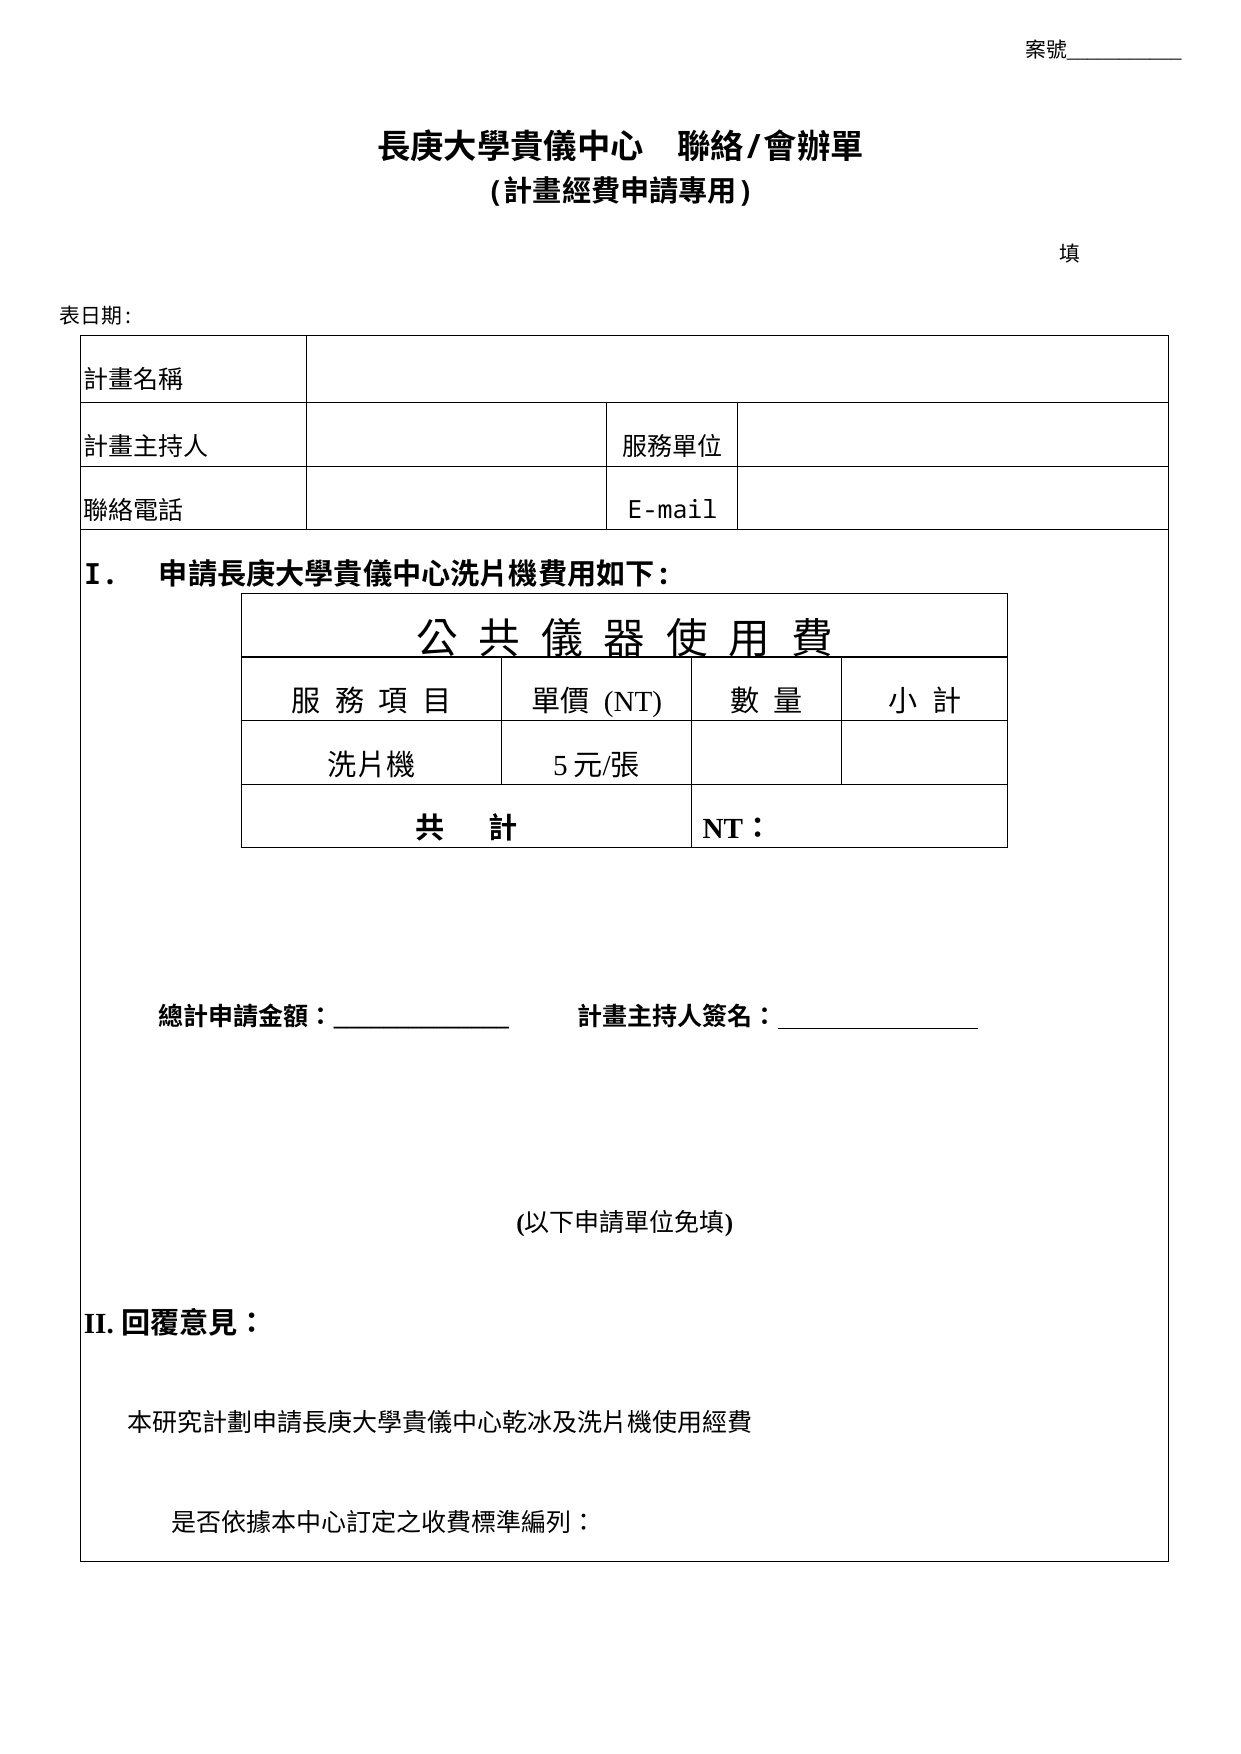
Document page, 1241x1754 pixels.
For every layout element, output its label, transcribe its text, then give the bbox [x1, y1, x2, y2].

table_cell [842, 721, 1007, 783]
table_cell 單價 (NT) [502, 658, 691, 720]
text 填表日期: [59, 210, 1098, 335]
table_header 公 共 儀 器 使 用 費 [242, 594, 1007, 656]
table_cell [738, 467, 1168, 529]
table_cell 申請長庚大學貴儀中心洗片機費用如下: 總計申請金額：______________ 計畫主持人簽名： (以下申請單位免填) II. 回覆意見： 本研究計劃申請長庚大學貴儀中心乾冰及洗片機使用經費 是否依據本中心訂定之收費標準編列： [81, 530, 1168, 1561]
table_cell 服務單位 [607, 403, 737, 466]
table_cell [738, 403, 1168, 466]
table_cell 共 計 [242, 785, 691, 847]
table_cell 洗片機 [242, 721, 501, 783]
table_cell 聯絡電話 [81, 467, 306, 529]
table_cell [692, 721, 841, 783]
text (計畫經費申請專用) [59, 168, 1181, 210]
table_cell 計畫主持人 [81, 403, 306, 466]
table_cell [307, 467, 606, 529]
table_cell 小 計 [842, 658, 1007, 720]
table_cell [307, 403, 606, 466]
text 長庚大學貴儀中心 聯絡/會辦單 [59, 119, 1181, 168]
table_cell NT： [692, 785, 1007, 847]
table_cell 服 務 項 目 [242, 658, 501, 720]
table_cell 數 量 [692, 658, 841, 720]
table_header [307, 336, 1168, 402]
table_cell E-mail [607, 467, 737, 529]
table_header 計畫名稱 [81, 336, 306, 402]
table_cell 5元/張 [502, 721, 691, 783]
